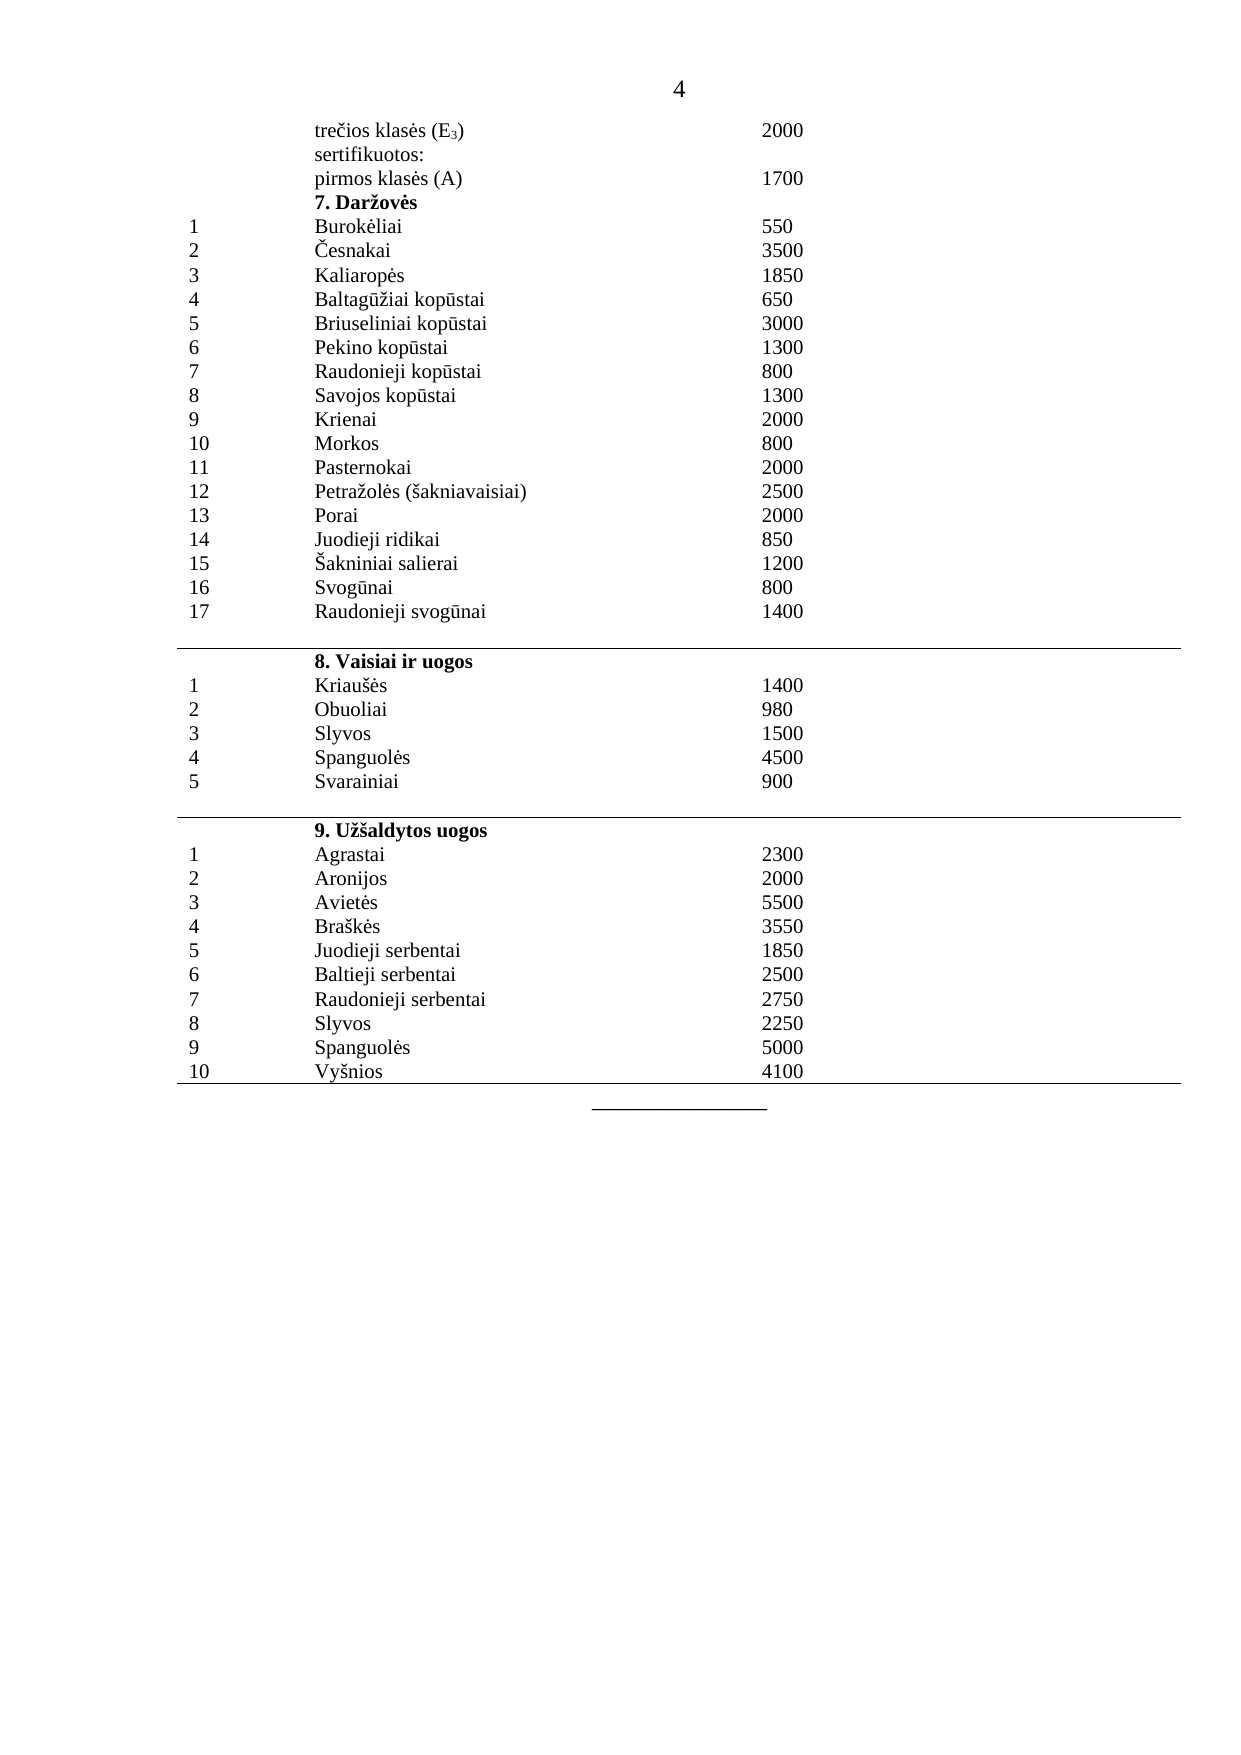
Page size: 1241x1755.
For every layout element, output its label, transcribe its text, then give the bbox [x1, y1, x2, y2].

table_cell 800 [750, 431, 1181, 455]
table_cell [177, 166, 303, 190]
table_cell Raudonieji kopūstai [303, 359, 750, 383]
table_cell 2 [177, 866, 303, 890]
table_cell 1850 [750, 263, 1181, 287]
table_cell 800 [750, 359, 1181, 383]
table_cell [177, 818, 303, 842]
table_cell 1300 [750, 383, 1181, 407]
table_cell Briuseliniai kopūstai [303, 311, 750, 335]
table_cell Savojos kopūstai [303, 383, 750, 407]
table_cell Morkos [303, 431, 750, 455]
table_cell Spanguolės [303, 1035, 750, 1059]
table_cell Slyvos [303, 1011, 750, 1034]
table_cell Vyšnios [303, 1059, 750, 1083]
table_cell 5 [177, 769, 303, 793]
table_cell 4 [177, 914, 303, 938]
table_cell 4 [177, 287, 303, 311]
table_cell 2250 [750, 1011, 1181, 1034]
table_cell 1200 [750, 551, 1181, 575]
table_cell Slyvos [303, 721, 750, 745]
table_cell 2500 [750, 479, 1181, 503]
table_cell Kaliaropės [303, 263, 750, 287]
table_cell 17 [177, 599, 303, 623]
table_cell 1400 [750, 599, 1181, 623]
table_cell Šakniniai salierai [303, 551, 750, 575]
table_cell Obuoliai [303, 697, 750, 721]
table_cell 3 [177, 263, 303, 287]
table_cell 10 [177, 1059, 303, 1083]
table_cell [177, 793, 303, 817]
table_cell 650 [750, 287, 1181, 311]
table_cell 7 [177, 986, 303, 1011]
table_cell [750, 624, 1181, 647]
table_cell 3550 [750, 914, 1181, 938]
table_cell 4 [177, 745, 303, 769]
table_cell Juodieji serbentai [303, 938, 750, 962]
table_cell Petražolės (šakniavaisiai) [303, 479, 750, 503]
table_cell 1400 [750, 673, 1181, 697]
table_cell 15 [177, 551, 303, 575]
table_cell Pekino kopūstai [303, 335, 750, 359]
table_cell 1500 [750, 721, 1181, 745]
table_cell 4100 [750, 1059, 1181, 1083]
table_cell 6 [177, 335, 303, 359]
table_cell Česnakai [303, 239, 750, 262]
table_cell 1 [177, 842, 303, 866]
table_cell [177, 190, 303, 214]
table_cell [750, 649, 1181, 673]
table_cell Spanguolės [303, 745, 750, 769]
table_cell sertifikuotos: [303, 142, 750, 166]
table_cell pirmos klasės (A) [303, 166, 750, 190]
table_cell 2750 [750, 986, 1181, 1011]
table_cell Raudonieji svogūnai [303, 599, 750, 623]
table_cell [750, 190, 1181, 214]
table_cell Raudonieji serbentai [303, 986, 750, 1011]
text ______________ [177, 1084, 1181, 1113]
table_cell [750, 142, 1181, 166]
table_cell [750, 793, 1181, 817]
table_cell Agrastai [303, 842, 750, 866]
table_cell 7 [177, 359, 303, 383]
table_cell 2 [177, 239, 303, 262]
table_cell 5500 [750, 890, 1181, 914]
table_cell 3 [177, 721, 303, 745]
table_cell 8 [177, 383, 303, 407]
table_cell Porai [303, 503, 750, 527]
table_cell Aronijos [303, 866, 750, 890]
table_cell 2 [177, 697, 303, 721]
table_cell [303, 793, 750, 817]
table_cell Braškės [303, 914, 750, 938]
table_cell [303, 624, 750, 647]
table_cell Kriaušės [303, 673, 750, 697]
table_cell Juodieji ridikai [303, 527, 750, 551]
table_cell 8. Vaisiai ir uogos [303, 649, 750, 673]
table_cell trečios klasės (E3) [303, 118, 750, 142]
table_cell 1700 [750, 166, 1181, 190]
table_cell [177, 649, 303, 673]
table_cell 3000 [750, 311, 1181, 335]
table_cell 9 [177, 1035, 303, 1059]
table_cell 2000 [750, 118, 1181, 142]
table_cell 2300 [750, 842, 1181, 866]
table_cell 5 [177, 311, 303, 335]
table_cell 8 [177, 1011, 303, 1034]
table_cell 1300 [750, 335, 1181, 359]
table_cell 6 [177, 963, 303, 986]
table_cell 2000 [750, 866, 1181, 890]
table_cell Baltieji serbentai [303, 963, 750, 986]
table_cell 12 [177, 479, 303, 503]
table_cell Pasternokai [303, 455, 750, 479]
table_cell 11 [177, 455, 303, 479]
table_cell 550 [750, 214, 1181, 238]
table_cell 1 [177, 214, 303, 238]
table_cell 14 [177, 527, 303, 551]
table_cell 850 [750, 527, 1181, 551]
table_cell 2000 [750, 503, 1181, 527]
table_cell 1850 [750, 938, 1181, 962]
table_cell 980 [750, 697, 1181, 721]
table_cell 900 [750, 769, 1181, 793]
table_cell 7. Daržovės [303, 190, 750, 214]
table_cell Baltagūžiai kopūstai [303, 287, 750, 311]
table_cell 800 [750, 575, 1181, 599]
table_cell Svogūnai [303, 575, 750, 599]
table_cell 10 [177, 431, 303, 455]
table_cell 1 [177, 673, 303, 697]
table_cell 2000 [750, 455, 1181, 479]
table_cell 4500 [750, 745, 1181, 769]
table_cell 16 [177, 575, 303, 599]
table_cell [177, 142, 303, 166]
table_cell Krienai [303, 407, 750, 431]
table_cell 9. Užšaldytos uogos [303, 818, 750, 842]
table_cell [750, 818, 1181, 842]
table_cell 3 [177, 890, 303, 914]
table_cell 13 [177, 503, 303, 527]
table_cell [177, 624, 303, 647]
table_cell 5000 [750, 1035, 1181, 1059]
table_cell Burokėliai [303, 214, 750, 238]
table_cell 3500 [750, 239, 1181, 262]
table_cell Avietės [303, 890, 750, 914]
table_cell 5 [177, 938, 303, 962]
table_cell 2500 [750, 963, 1181, 986]
table_cell [177, 118, 303, 142]
table_cell 9 [177, 407, 303, 431]
table_cell 2000 [750, 407, 1181, 431]
table_cell Svarainiai [303, 769, 750, 793]
